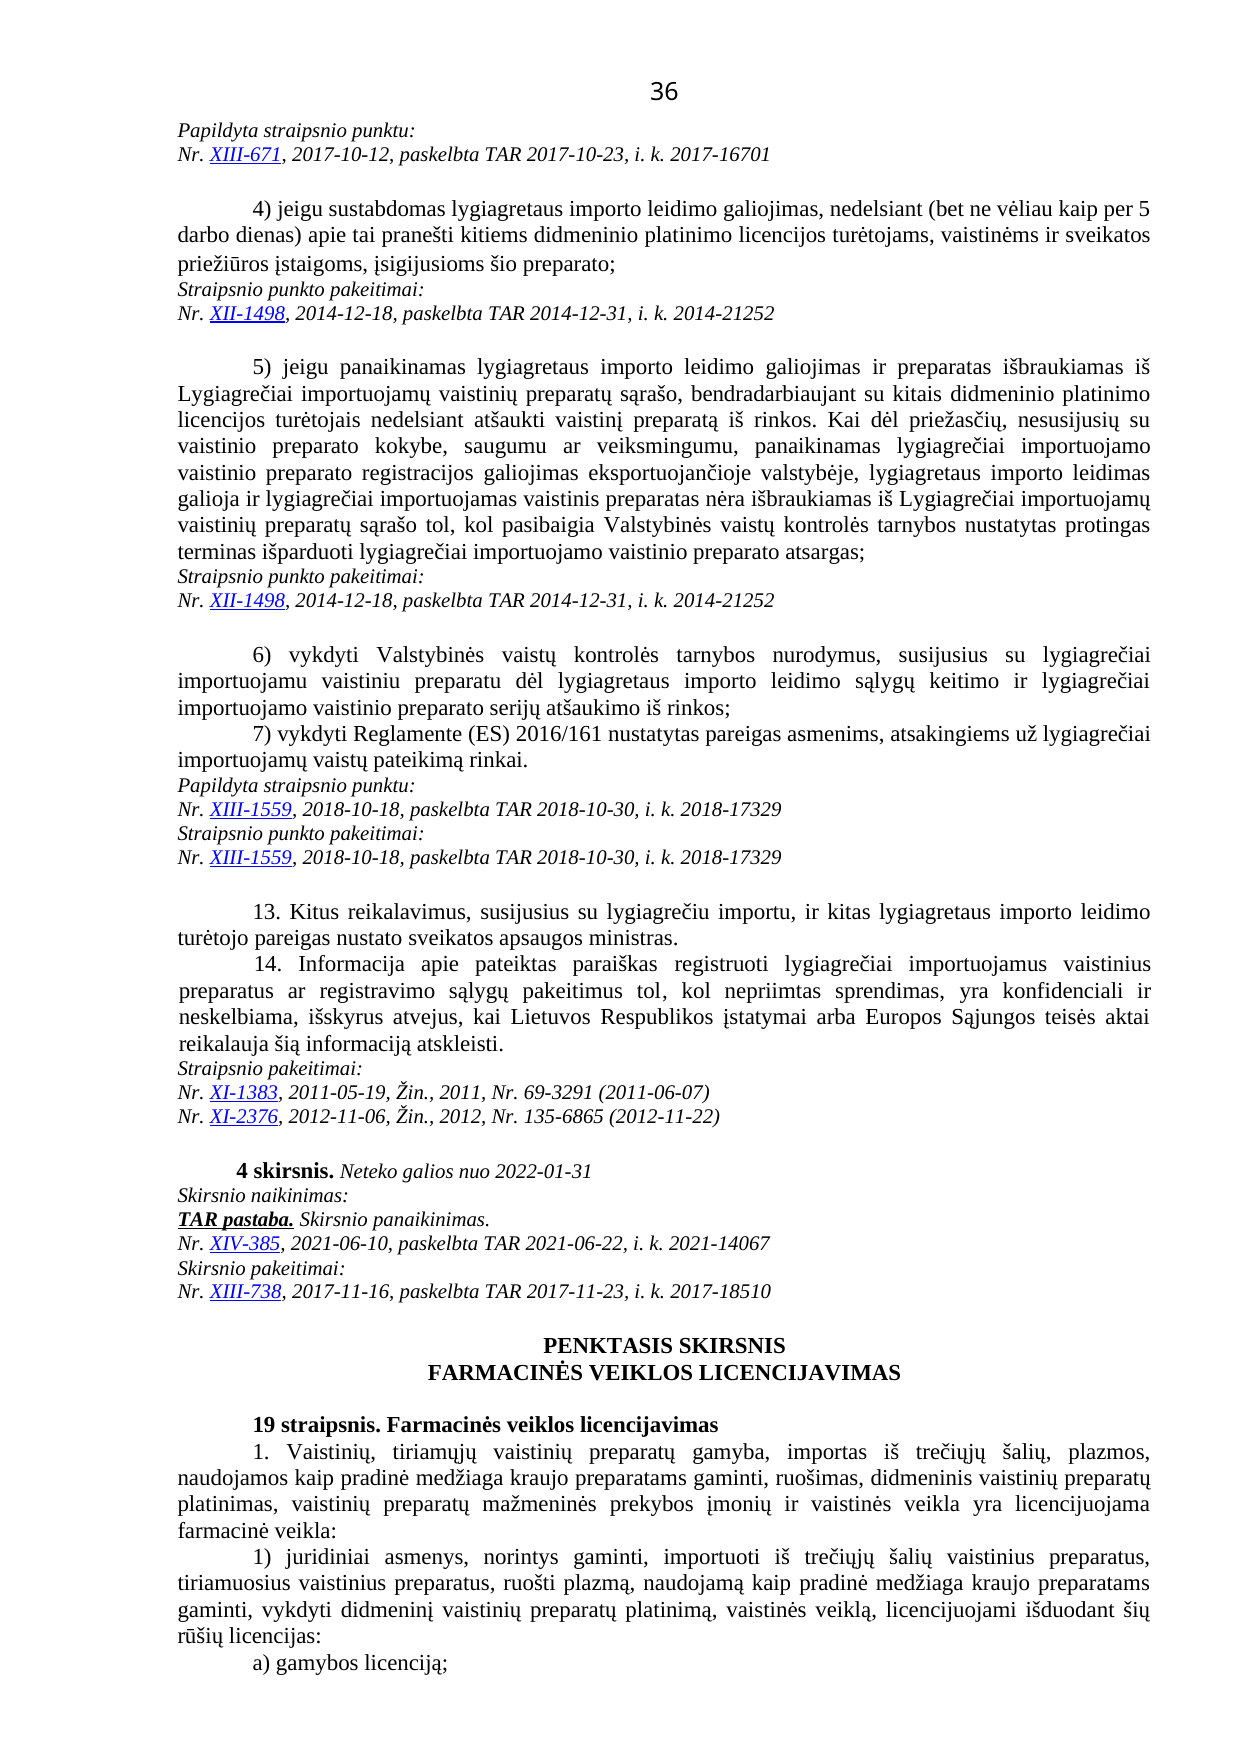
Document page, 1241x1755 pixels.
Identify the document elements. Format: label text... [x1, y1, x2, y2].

text Straipsnio punkto pakeitimai: [177, 564, 1152, 588]
text Nr. XII-1498, 2014-12-18, paskelbta TAR 2014-12-31, i. k. 2014-21252 [177, 301, 1152, 324]
text Nr. XIII-738, 2017-11-16, paskelbta TAR 2017-11-23, i. k. 2017-18510 [177, 1279, 1152, 1303]
text 1) juridiniai asmenys, norintys gaminti, importuoti iš trečiųjų šalių vaistinius preparatus, tiriamuosius vaistinius preparatus, ruošti plazmą, naudojamą kaip pradinė medžiaga kraujo preparatams gaminti, vykdyti didmeninį vaistinių preparatų platinimą, vaistinės veiklą, licencijuojami išduodant šių rūšių licencijas: [177, 1543, 1152, 1648]
text 5) jeigu panaikinamas lygiagretaus importo leidimo galiojimas ir preparatas išbraukiamas iš Lygiagrečiai importuojamų vaistinių preparatų sąrašo, bendradarbiaujant su kitais didmeninio platinimo licencijos turėtojais nedelsiant atšaukti vaistinį preparatą iš rinkos. Kai dėl priežasčių, nesusijusių su vaistinio preparato kokybe, saugumu ar veiksmingumu, panaikinamas lygiagrečiai importuojamo vaistinio preparato registracijos galiojimas eksportuojančioje valstybėje, lygiagretaus importo leidimas galioja ir lygiagrečiai importuojamas vaistinis preparatas nėra išbraukiamas iš Lygiagrečiai importuojamų vaistinių preparatų sąrašo tol, kol pasibaigia Valstybinės vaistų kontrolės tarnybos nustatytas protingas terminas išparduoti lygiagrečiai importuojamo vaistinio preparato atsargas; [177, 353, 1152, 564]
text Nr. XIII-1559, 2018-10-18, paskelbta TAR 2018-10-30, i. k. 2018-17329 [177, 797, 1152, 821]
text Skirsnio naikinimas: [177, 1183, 1152, 1207]
text 13. Kitus reikalavimus, susijusius su lygiagrečiu importu, ir kitas lygiagretaus importo leidimo turėtojo pareigas nustato sveikatos apsaugos ministras. [177, 898, 1152, 951]
text 1. Vaistinių, tiriamųjų vaistinių preparatų gamyba, importas iš trečiųjų šalių, plazmos, naudojamos kaip pradinė medžiaga kraujo preparatams gaminti, ruošimas, didmeninis vaistinių preparatų platinimas, vaistinių preparatų mažmeninės prekybos įmonių ir vaistinės veikla yra licencijuojama farmacinė veikla: [177, 1438, 1152, 1543]
text 4 skirsnis. Neteko galios nuo 2022-01-31 [177, 1157, 1152, 1183]
text Nr. XII-1498, 2014-12-18, paskelbta TAR 2014-12-31, i. k. 2014-21252 [177, 588, 1152, 612]
text Straipsnio pakeitimai: [177, 1056, 1152, 1080]
text 14. Informacija apie pateiktas paraiškas registruoti lygiagrečiai importuojamus vaistinius preparatus ar registravimo sąlygų pakeitimus tol, kol nepriimtas sprendimas, yra konfidenciali ir neskelbiama, išskyrus atvejus, kai Lietuvos Respublikos įstatymai arba Europos Sąjungos teisės aktai reikalauja šią informaciją atskleisti. [178, 951, 1152, 1056]
text 6) vykdyti Valstybinės vaistų kontrolės tarnybos nurodymus, susijusius su lygiagrečiai importuojamu vaistiniu preparatu dėl lygiagretaus importo leidimo sąlygų keitimo ir lygiagrečiai importuojamo vaistinio preparato serijų atšaukimo iš rinkos; [177, 641, 1152, 720]
text Skirsnio pakeitimai: [177, 1255, 1152, 1279]
text FARMACINĖS VEIKLOS licencijavimas [177, 1359, 1152, 1385]
text a) gamybos licenciją; [177, 1648, 1152, 1675]
text Nr. XI-2376, 2012-11-06, Žin., 2012, Nr. 135-6865 (2012-11-22) [177, 1104, 1152, 1128]
text Nr. XIII-671, 2017-10-12, paskelbta TAR 2017-10-23, i. k. 2017-16701 [177, 142, 1152, 166]
text TAR pastaba. Skirsnio panaikinimas. [177, 1207, 1152, 1231]
text 7) vykdyti Reglamente (ES) 2016/161 nustatytas pareigas asmenims, atsakingiems už lygiagrečiai importuojamų vaistų pateikimą rinkai. [177, 720, 1152, 773]
text PENKTASIS skIRSNIS [177, 1332, 1152, 1359]
text Papildyta straipsnio punktu: [177, 118, 1152, 142]
text 19 straipsnis. Farmacinės veiklos licencijavimas [177, 1411, 1152, 1438]
text Straipsnio punkto pakeitimai: [177, 821, 1152, 845]
text Nr. XI-1383, 2011-05-19, Žin., 2011, Nr. 69-3291 (2011-06-07) [177, 1080, 1152, 1104]
text Nr. XIV-385, 2021-06-10, paskelbta TAR 2021-06-22, i. k. 2021-14067 [177, 1231, 1152, 1255]
text Papildyta straipsnio punktu: [177, 773, 1152, 797]
text 4) jeigu sustabdomas lygiagretaus importo leidimo galiojimas, nedelsiant (bet ne vėliau kaip per 5 darbo dienas) apie tai pranešti kitiems didmeninio platinimo licencijos turėtojams, vaistinėms ir sveikatos priežiūros įstaigoms, įsigijusioms šio preparato; [177, 195, 1152, 276]
text Straipsnio punkto pakeitimai: [177, 276, 1152, 301]
text Nr. XIII-1559, 2018-10-18, paskelbta TAR 2018-10-30, i. k. 2018-17329 [177, 845, 1152, 869]
